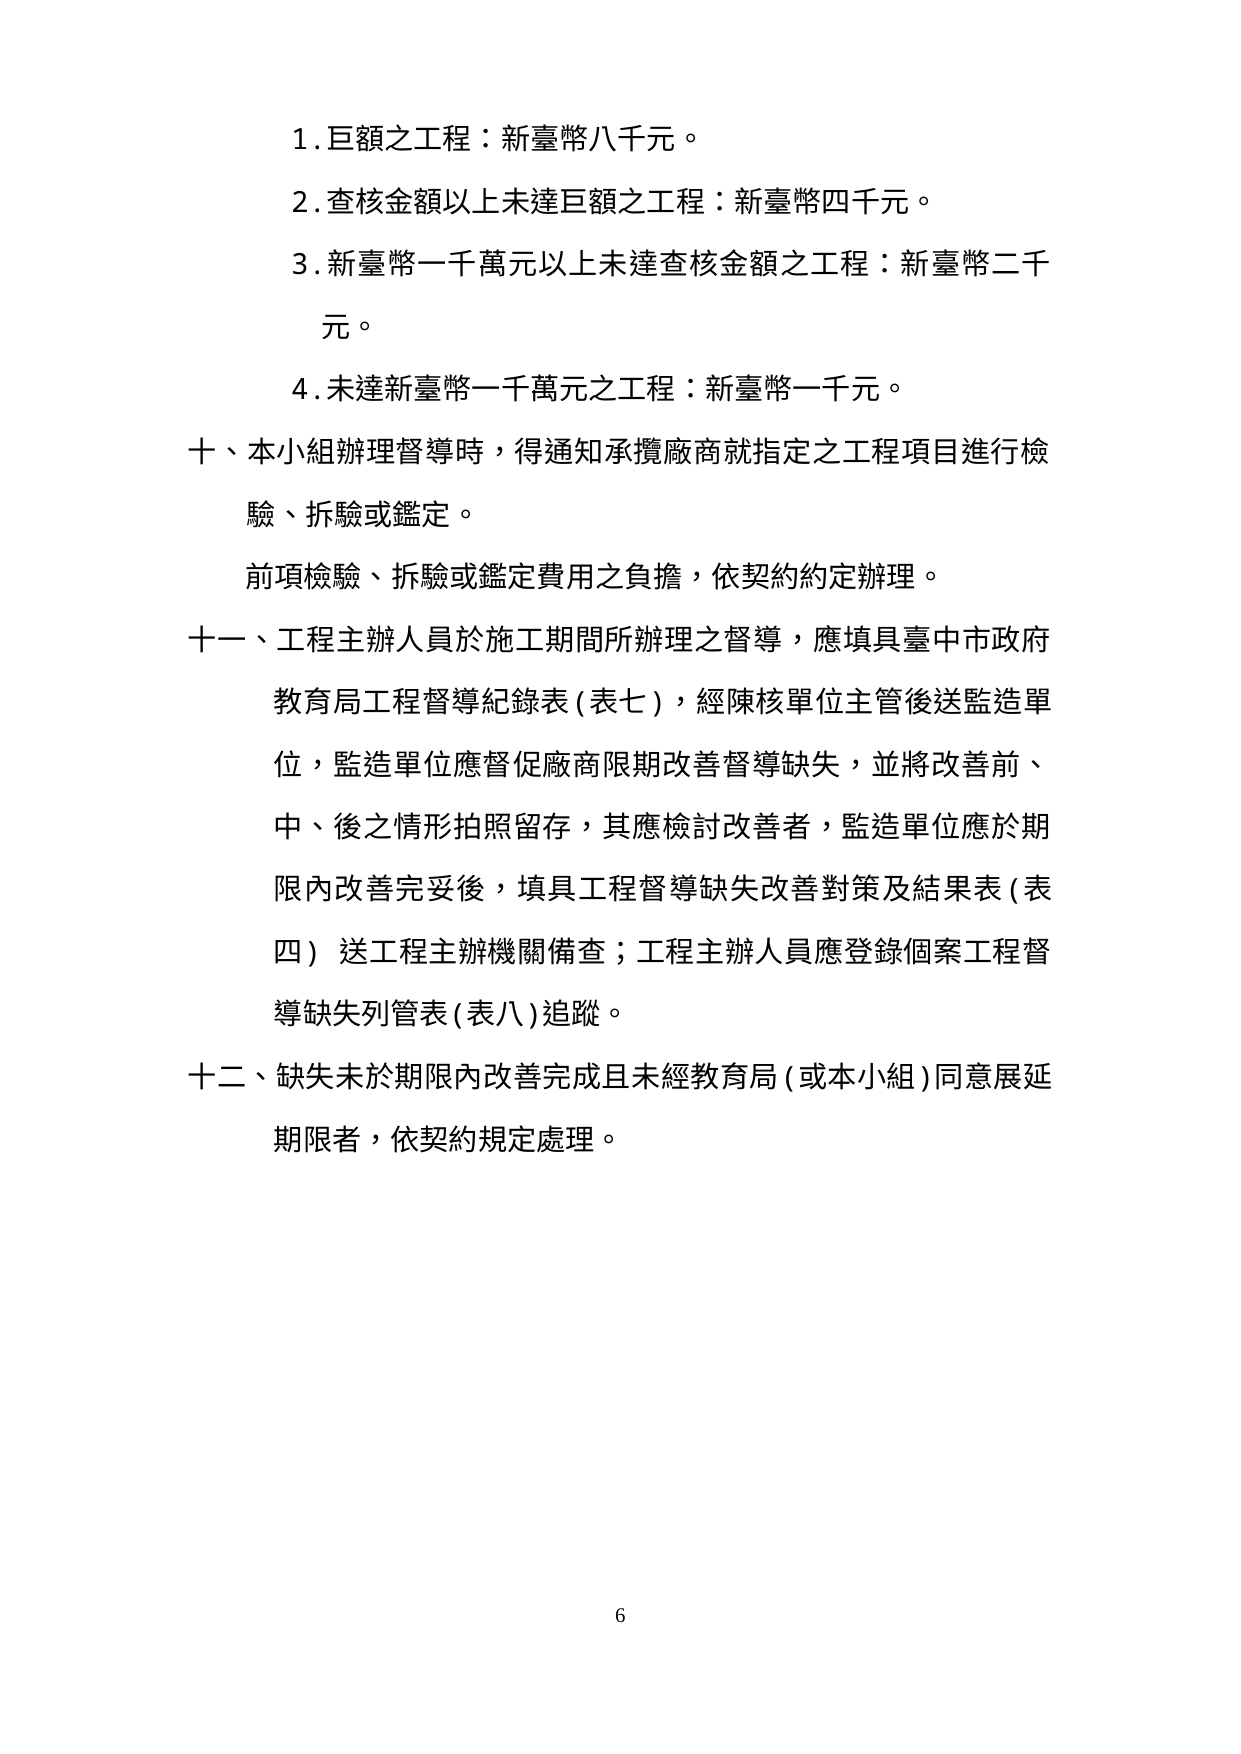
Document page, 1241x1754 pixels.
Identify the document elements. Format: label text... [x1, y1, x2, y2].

text 十二、缺失未於期限內改善完成且未經教育局(或本小組)同意展延期限者，依契約規定處理。 [187, 1033, 1053, 1158]
text 前項檢驗、拆驗或鑑定費用之負擔，依契約約定辦理。 [245, 533, 1053, 596]
text 3.新臺幣一千萬元以上未達查核金額之工程：新臺幣二千元。 [291, 221, 1053, 346]
text 十一、工程主辦人員於施工期間所辦理之督導，應填具臺中市政府教育局工程督導紀錄表(表七)，經陳核單位主管後送監造單位，監造單位應督促廠商限期改善督導缺失，並將改善前、中、後之情形拍照留存，其應檢討改善者，監造單位應於期限內改善完妥後，填具工程督導缺失改善對策及結果表(表四) 送工程主辦機關備查；工程主辦人員應登錄個案工程督導缺失列管表(表八)追蹤。 [187, 596, 1053, 1033]
text 4.未達新臺幣一千萬元之工程：新臺幣一千元。 [281, 346, 1053, 408]
text 1.巨額之工程：新臺幣八千元。 [276, 96, 1053, 158]
text 2.查核金額以上未達巨額之工程：新臺幣四千元。 [281, 158, 1053, 221]
text 十、本小組辦理督導時，得通知承攬廠商就指定之工程項目進行檢驗、拆驗或鑑定。 [187, 408, 1053, 533]
